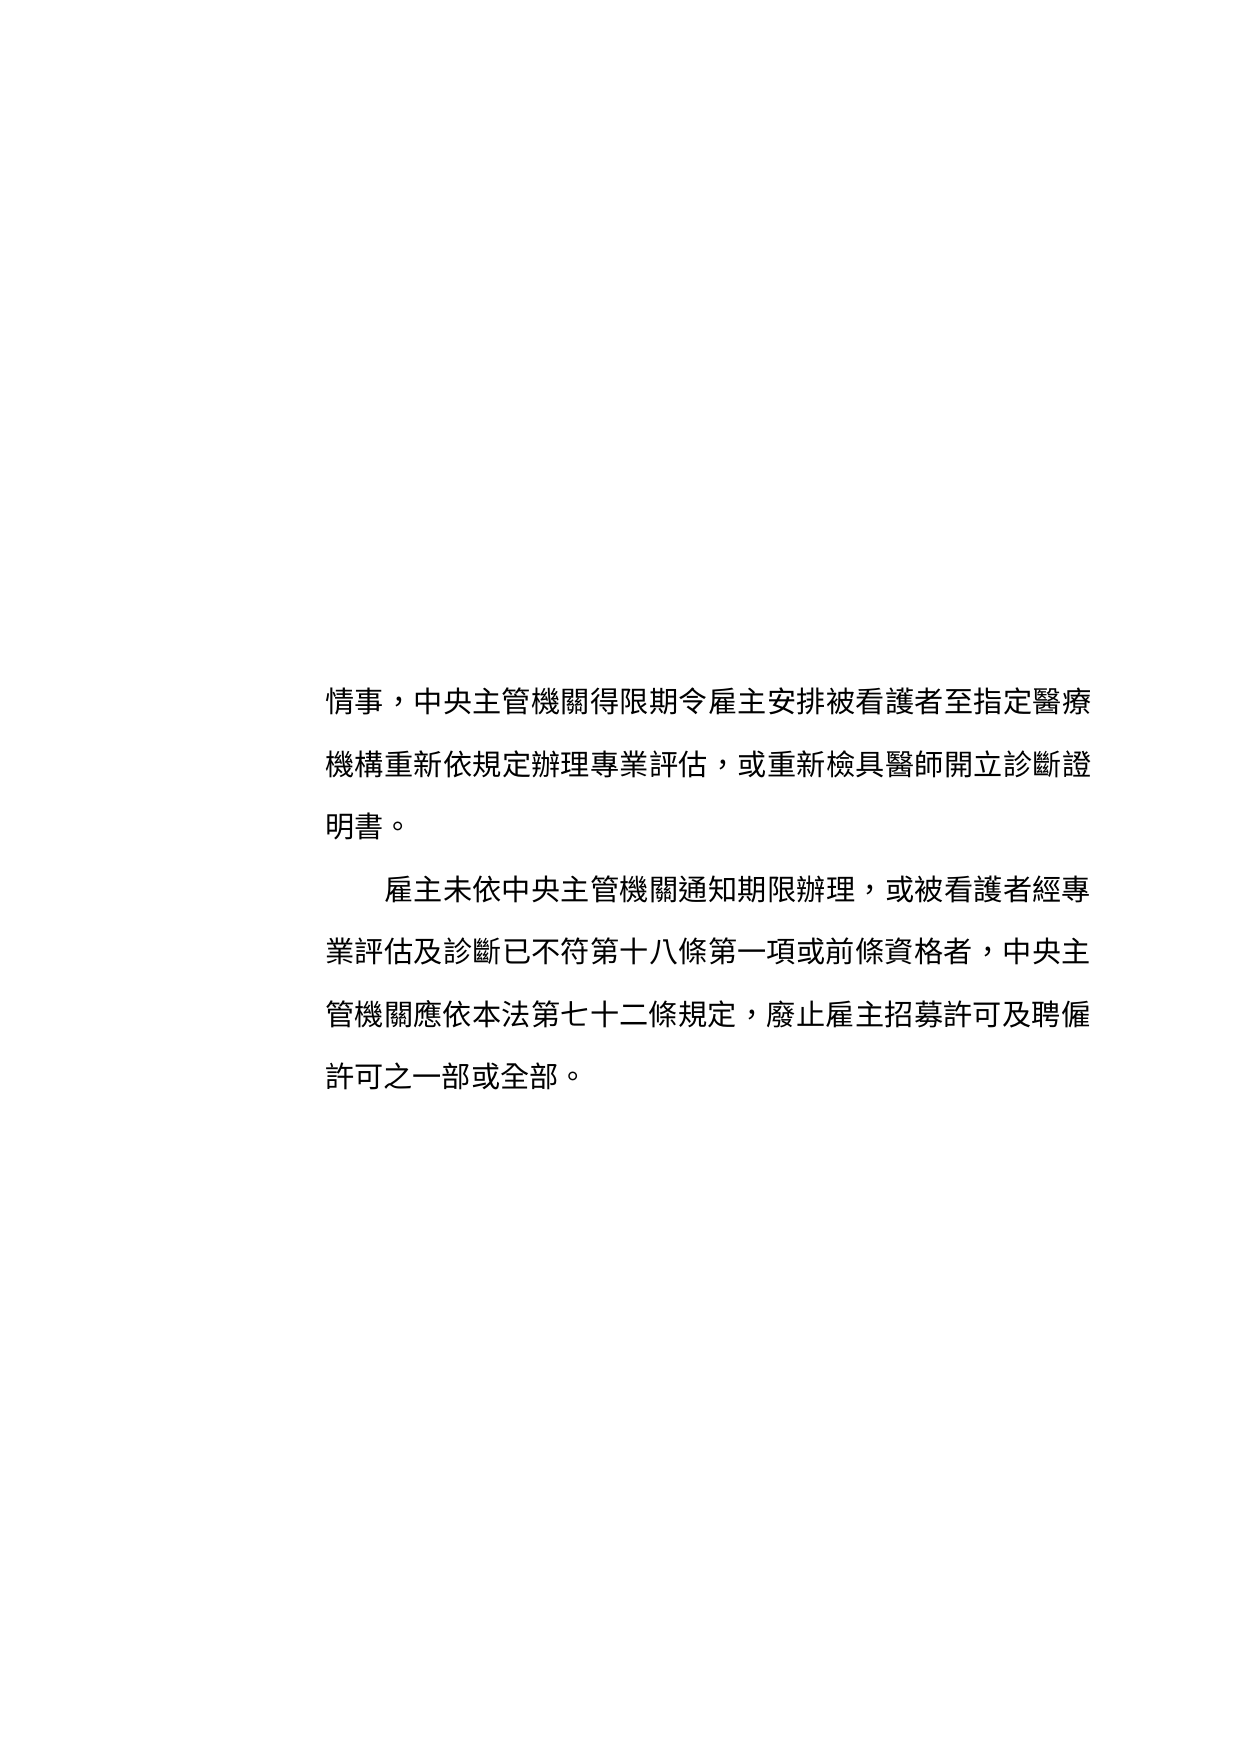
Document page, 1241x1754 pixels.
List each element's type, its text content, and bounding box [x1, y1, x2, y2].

text 雇主未依中央主管機關通知期限辦理，或被看護者經專業評估及診斷已不符第十八條第一項或前條資格者，中央主管機關應依本法第七十二條規定，廢止雇主招募許可及聘僱許可之一部或全部。 [325, 846, 1092, 1096]
text 情事，中央主管機關得限期令雇主安排被看護者至指定醫療機構重新依規定辦理專業評估，或重新檢具醫師開立診斷證明書。 [177, 658, 1092, 846]
